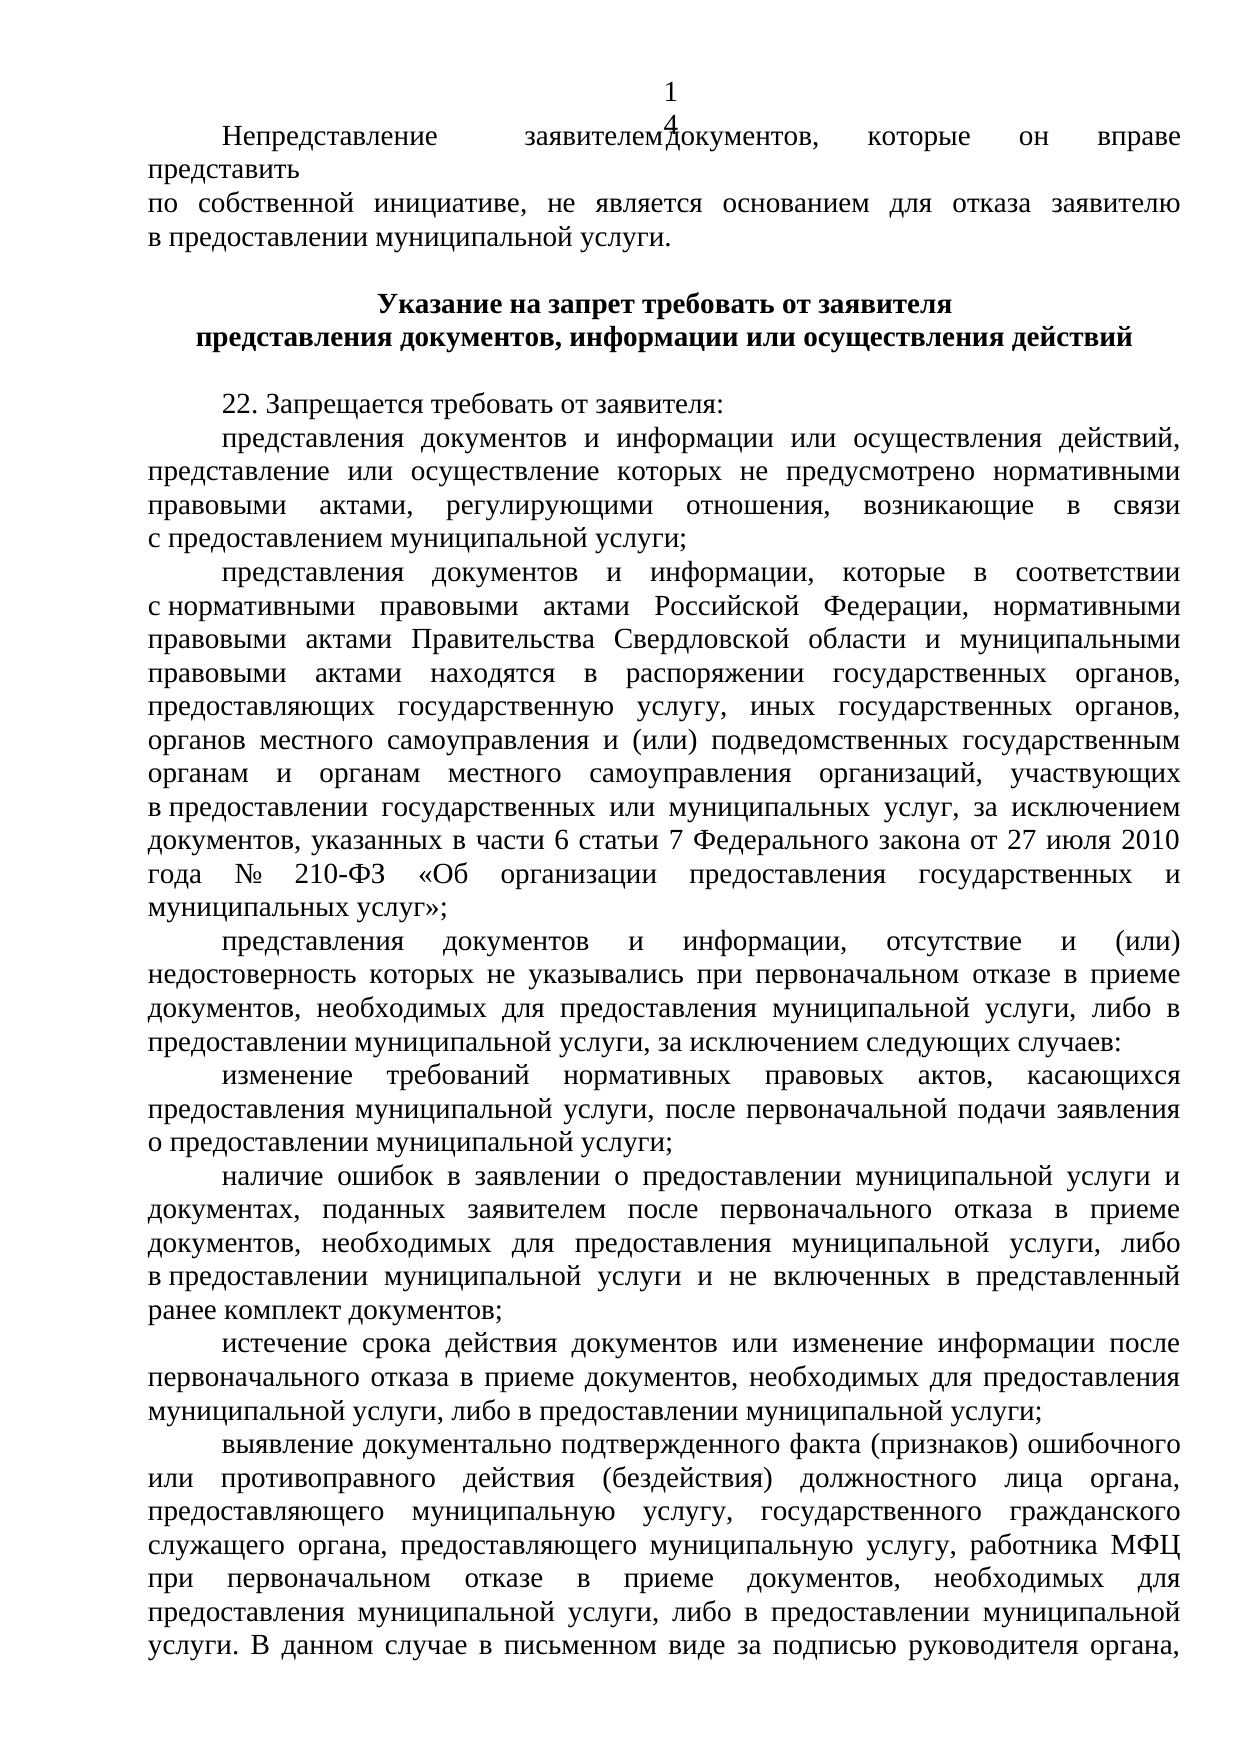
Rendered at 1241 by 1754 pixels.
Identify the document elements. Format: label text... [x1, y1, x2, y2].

text Непредставление заявителем документов, которые он вправе представить по собственной инициативе, не является основанием для отказа заявителю в предоставлении муниципальной услуги. [148, 118, 1181, 252]
text Указание на запрет требовать от заявителя [148, 286, 1181, 319]
text изменение требований нормативных правовых актов, касающихся предоставления муниципальной услуги, после первоначальной подачи заявления о предоставлении муниципальной услуги; [148, 1057, 1181, 1158]
text 22. Запрещается требовать от заявителя: [148, 386, 1181, 420]
text представления документов и информации, которые в соответствии с нормативными правовыми актами Российской Федерации, нормативными правовыми актами Правительства Свердловской области и муниципальными правовыми актами находятся в распоряжении государственных органов, предоставляющих государственную услугу, иных государственных органов, органов местного самоуправления и (или) подведомственных государственным органам и органам местного самоуправления организаций, участвующих в предоставлении государственных или муниципальных услуг, за исключением документов, указанных в части 6 статьи 7 Федерального закона от 27 июля 2010 года № 210-ФЗ «Об организации предоставления государственных и муниципальных услуг»; [148, 554, 1181, 923]
text наличие ошибок в заявлении о предоставлении муниципальной услуги и документах, поданных заявителем после первоначального отказа в приеме документов, необходимых для предоставления муниципальной услуги, либо в предоставлении муниципальной услуги и не включенных в представленный ранее комплект документов; [148, 1158, 1181, 1326]
text представления документов и информации или осуществления действий, представление или осуществление которых не предусмотрено нормативными правовыми актами, регулирующими отношения, возникающие в связи с предоставлением муниципальной услуги; [148, 420, 1181, 554]
text выявление документально подтвержденного факта (признаков) ошибочного или противоправного действия (бездействия) должностного лица органа, предоставляющего муниципальную услугу, государственного гражданского служащего органа, предоставляющего муниципальную услугу, работника МФЦ при первоначальном отказе в приеме документов, необходимых для предоставления муниципальной услуги, либо в предоставлении муниципальной услуги. В данном случае в письменном виде за подписью руководителя органа, [148, 1426, 1181, 1661]
text истечение срока действия документов или изменение информации после первоначального отказа в приеме документов, необходимых для предоставления муниципальной услуги, либо в предоставлении муниципальной услуги; [148, 1326, 1181, 1426]
text представления документов, информации или осуществления действий [148, 319, 1181, 353]
text представления документов и информации, отсутствие и (или) недостоверность которых не указывались при первоначальном отказе в приеме документов, необходимых для предоставления муниципальной услуги, либо в предоставлении муниципальной услуги, за исключением следующих случаев: [148, 923, 1181, 1057]
